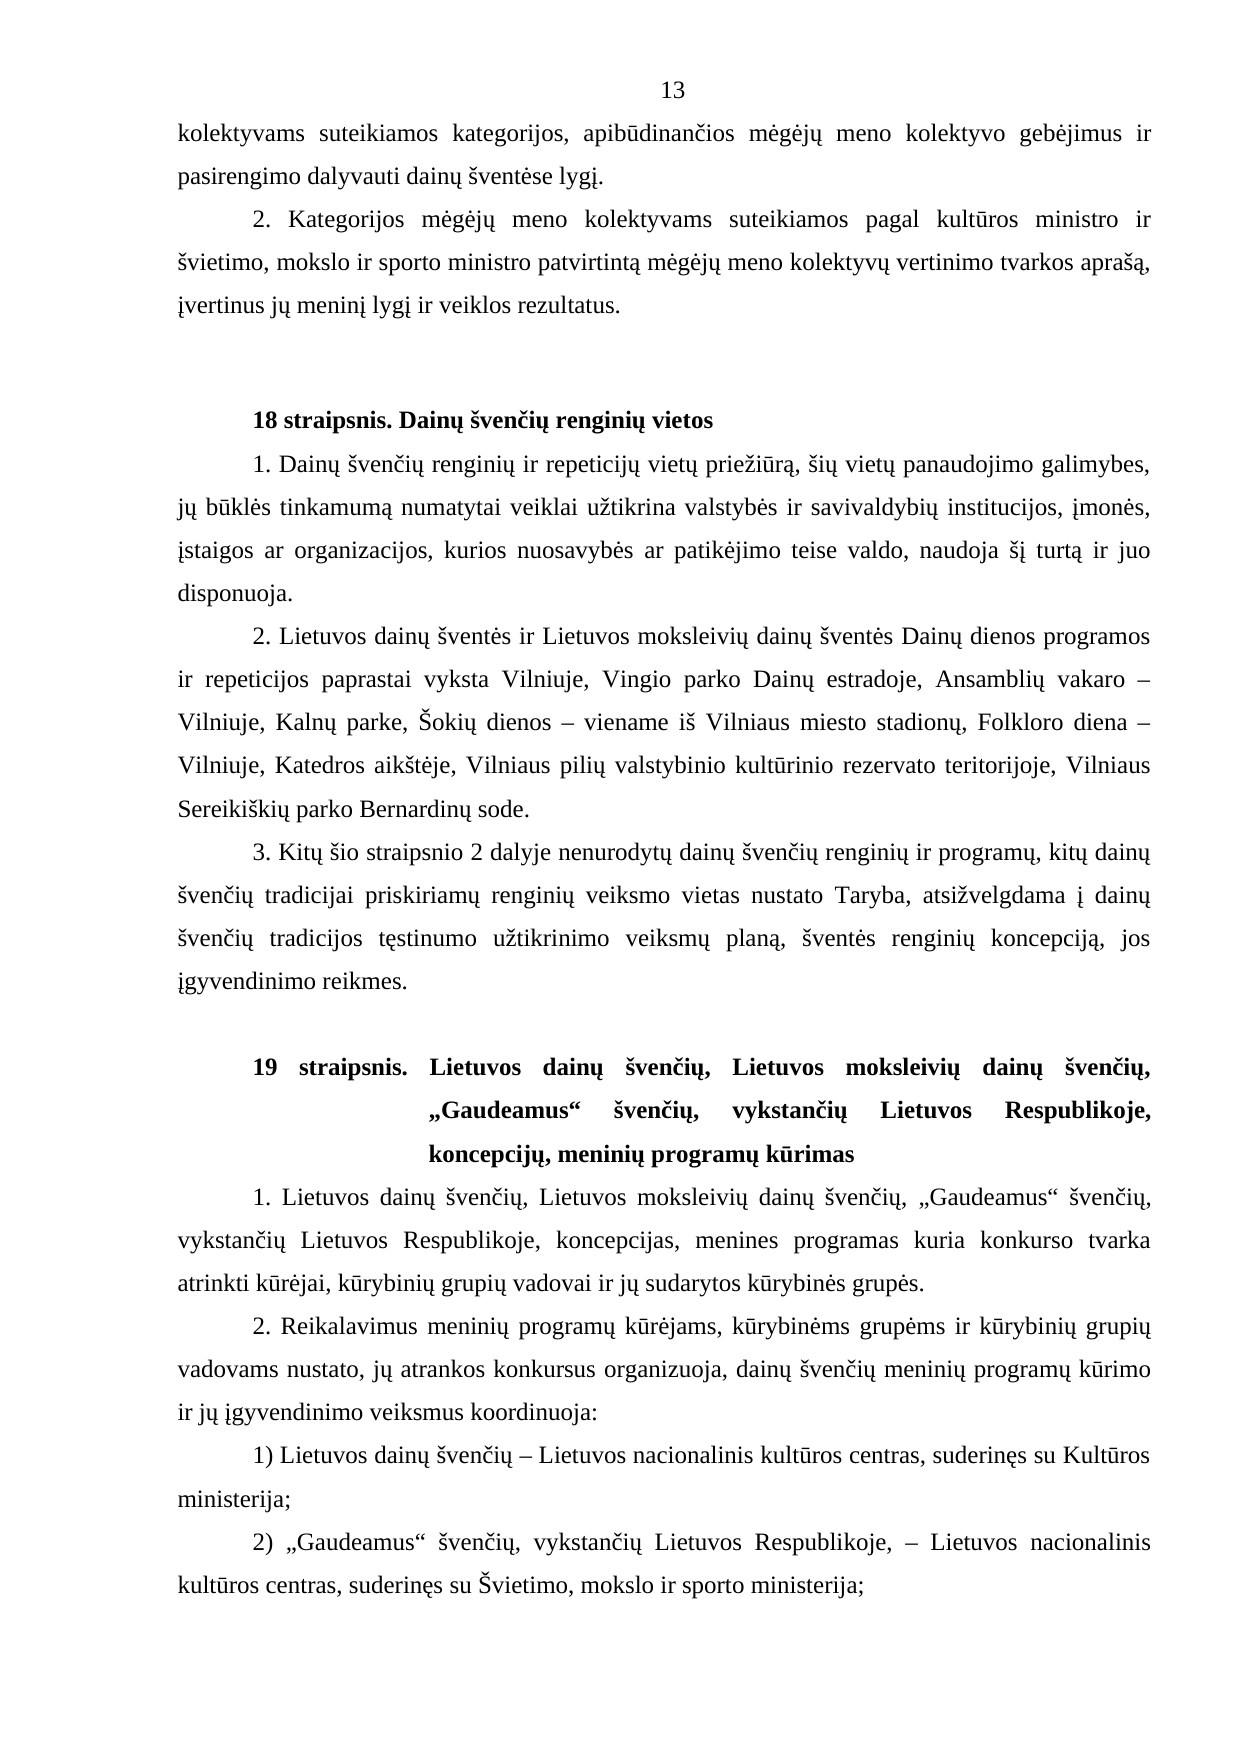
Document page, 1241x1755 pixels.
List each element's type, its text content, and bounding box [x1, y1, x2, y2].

text 1. Dainų švenčių renginių ir repeticijų vietų priežiūrą, šių vietų panaudojimo galimybes, jų būklės tinkamumą numatytai veiklai užtikrina valstybės ir savivaldybių institucijos, įmonės, įstaigos ar organizacijos, kurios nuosavybės ar patikėjimo teise valdo, naudoja šį turtą ir juo disponuoja. [177, 449, 1152, 607]
text 2. Lietuvos dainų šventės ir Lietuvos moksleivių dainų šventės Dainų dienos programos ir repeticijos paprastai vyksta Vilniuje, Vingio parko Dainų estradoje, Ansamblių vakaro – Vilniuje, Kalnų parke, Šokių dienos – viename iš Vilniaus miesto stadionų, Folkloro diena – Vilniuje, Katedros aikštėje, Vilniaus pilių valstybinio kultūrinio rezervato teritorijoje, Vilniaus Sereikiškių parko Bernardinų sode. [177, 621, 1152, 822]
text 2) „Gaudeamus“ švenčių, vykstančių Lietuvos Respublikoje, – Lietuvos nacionalinis kultūros centras, suderinęs su Švietimo, mokslo ir sporto ministerija; [177, 1527, 1152, 1599]
text 18 straipsnis. Dainų švenčių renginių vietos [177, 406, 1152, 434]
text kolektyvams suteikiamos kategorijos, apibūdinančios mėgėjų meno kolektyvo gebėjimus ir pasirengimo dalyvauti dainų šventėse lygį. [177, 118, 1152, 190]
text 2. Kategorijos mėgėjų meno kolektyvams suteikiamos pagal kultūros ministro ir švietimo, mokslo ir sporto ministro patvirtintą mėgėjų meno kolektyvų vertinimo tvarkos aprašą, įvertinus jų meninį lygį ir veiklos rezultatus. [177, 204, 1152, 319]
text 1. Lietuvos dainų švenčių, Lietuvos moksleivių dainų švenčių, „Gaudeamus“ švenčių, vykstančių Lietuvos Respublikoje, koncepcijas, menines programas kuria konkurso tvarka atrinkti kūrėjai, kūrybinių grupių vadovai ir jų sudarytos kūrybinės grupės. [177, 1182, 1152, 1297]
text 3. Kitų šio straipsnio 2 dalyje nenurodytų dainų švenčių renginių ir programų, kitų dainų švenčių tradicijai priskiriamų renginių veiksmo vietas nustato Taryba, atsižvelgdama į dainų švenčių tradicijos tęstinumo užtikrinimo veiksmų planą, šventės renginių koncepciją, jos įgyvendinimo reikmes. [177, 837, 1152, 995]
text 2. Reikalavimus meninių programų kūrėjams, kūrybinėms grupėms ir kūrybinių grupių vadovams nustato, jų atrankos konkursus organizuoja, dainų švenčių meninių programų kūrimo ir jų įgyvendinimo veiksmus koordinuoja: [177, 1311, 1152, 1426]
text 1) Lietuvos dainų švenčių – Lietuvos nacionalinis kultūros centras, suderinęs su Kultūros ministerija; [177, 1441, 1152, 1512]
text 19 straipsnis. Lietuvos dainų švenčių, Lietuvos moksleivių dainų švenčių, „Gaudeamus“ švenčių, vykstančių Lietuvos Respublikoje, koncepcijų, meninių programų kūrimas [252, 1052, 1152, 1167]
